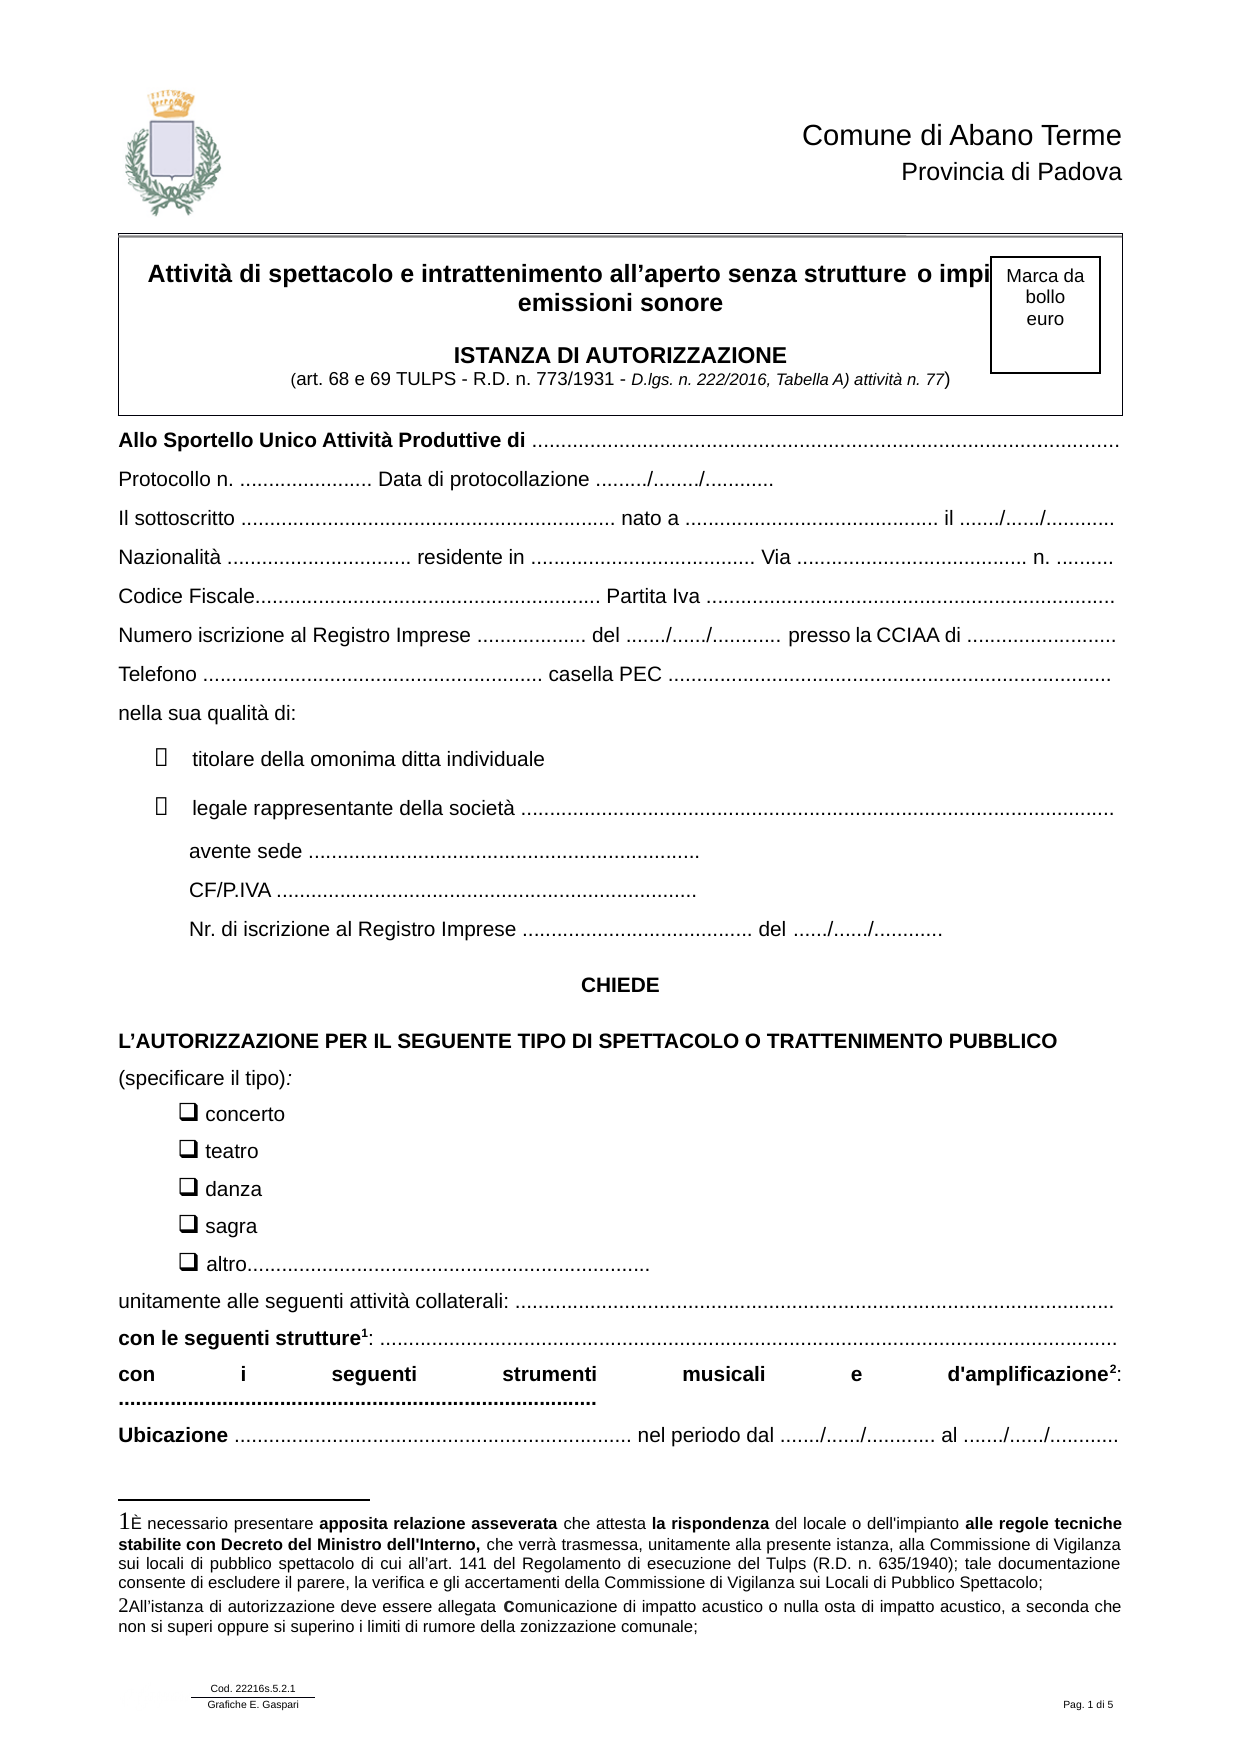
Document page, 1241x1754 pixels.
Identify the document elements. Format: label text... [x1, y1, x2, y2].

text All’istanza di autorizzazione deve essere allegata comunicazione di impatto acustico o nulla osta di impatto acustico, a seconda che non si superi oppure si superino i limiti di rumore della zonizzazione comunale; [118, 1592, 1122, 1636]
text con le seguenti strutture: ................................................................................................................................ [118, 1326, 1122, 1350]
text Nazionalità ................................ residente in ....................................... Via ........................................ n. .......... [118, 545, 1122, 569]
text  danza [177, 1177, 1122, 1202]
text Numero iscrizione al Registro Imprese ................... del ......./....../............ presso la CCIAA di .......................... [118, 623, 1122, 647]
text Codice Fiscale............................................................ Partita Iva ....................................................................... [118, 584, 1122, 608]
text Allo Sportello Unico Attività Produttive di [118, 428, 1122, 452]
picture [122, 87, 224, 219]
text avente sede .................................................................... [189, 839, 1122, 863]
text Il sottoscritto ................................................................. nato a ............................................ il ......./....../............ [118, 506, 1122, 530]
text con i seguenti strumenti musicali e d'amplificazione: ................................................................................... [118, 1362, 1122, 1410]
text  titolare della omonima ditta individuale [153, 739, 1122, 773]
text È necessario presentare apposita relazione asseverata che attesta la rispondenza del locale o dell'impianto alle regole tecniche stabilite con Decreto del Ministro dell'Interno, che verrà trasmessa, unitamente alla presente istanza, alla Commissione di Vigilanza sui locali di pubblico spettacolo di cui all’art. 141 del Regolamento di esecuzione del Tulps (R.D. n. 635/1940); tale documentazione consente di escludere il parere, la verifica e gli accertamenti della Commissione di Vigilanza sui Locali di Pubblico Spettacolo; [118, 1506, 1122, 1592]
text CHIEDE [118, 973, 1122, 997]
text  concerto [177, 1102, 1122, 1127]
text  legale rappresentante della società ....................................................................................................... [153, 789, 1122, 823]
text  altro...................................................................... [177, 1252, 1122, 1277]
text Comune di Abano Terme [224, 118, 1122, 152]
text  teatro [177, 1139, 1122, 1164]
text  sagra [177, 1214, 1122, 1239]
text unitamente alle seguenti attività collaterali: ........................................................................................................ [118, 1289, 1122, 1313]
text nella sua qualità di: [118, 700, 1122, 724]
text Telefono ........................................................... casella PEC ............................................................................. [118, 661, 1122, 685]
text CF/P.IVA ......................................................................... [189, 878, 1122, 902]
text Protocollo n. ....................... Data di protocollazione ........./......../............ [118, 467, 1122, 491]
text Nr. di iscrizione al Registro Imprese ........................................ del ....../....../............ [189, 917, 1122, 941]
text (specificare il tipo): [118, 1065, 1122, 1089]
text Provincia di Padova [224, 157, 1122, 185]
text L’AUTORIZZAZIONE PER IL SEGUENTE TIPO DI SPETTACOLO O TRATTENIMENTO PUBBLICO [118, 1029, 1122, 1053]
text Ubicazione ..................................................................... nel periodo dal ......./....../............ al ......./....../............ [118, 1423, 1122, 1447]
table_header Attività di spettacolo e intrattenimento all’aperto senza strutture o impianti, con emissioni sonore ISTANZA DI AUTORIZZAZIONE (art. 68 e 69 TULPS - R.D. n. 773/1931 - D.lgs. n. 222/2016, Tabella A) attività n. 77) [119, 238, 1122, 415]
